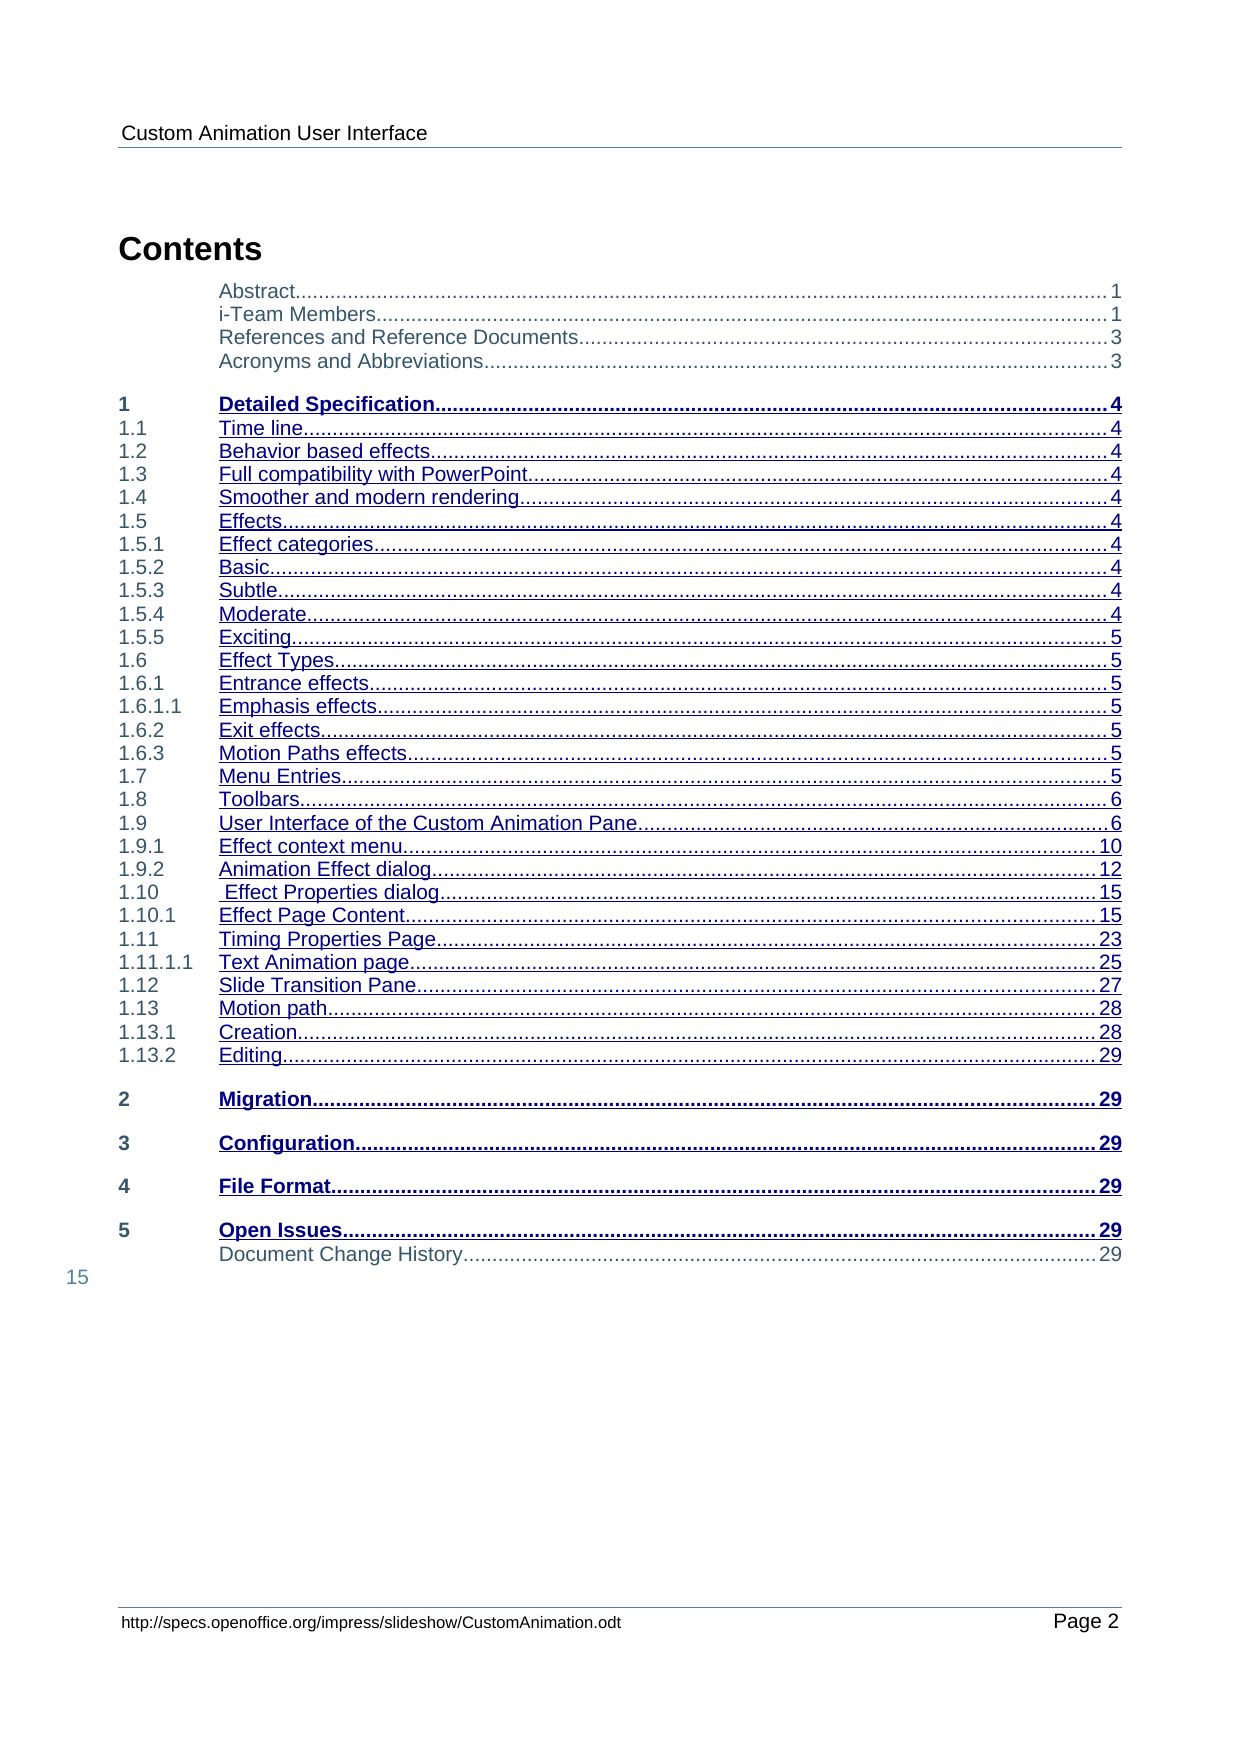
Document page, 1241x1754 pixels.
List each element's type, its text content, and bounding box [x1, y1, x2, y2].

text 1.6.1.1 Emphasis effects 5 [118, 695, 1122, 718]
text 1.5.3 Subtle 4 [118, 579, 1122, 602]
text 1.10 Effect Properties dialog 15 [118, 881, 1122, 904]
text 1.8 Toolbars 6 [118, 788, 1122, 811]
text 1 Detailed Specification 4 [118, 393, 1122, 416]
subtitle Contents [118, 230, 1122, 267]
text 3 Configuration 29 [118, 1131, 1122, 1154]
text 1.10.1 Effect Page Content 15 [118, 904, 1122, 927]
text 2 Migration 29 [118, 1087, 1122, 1111]
text 1.2 Behavior based effects 4 [118, 439, 1122, 463]
text 1.13.1 Creation 28 [118, 1020, 1122, 1043]
text 1.11 Timing Properties Page 23 [118, 927, 1122, 951]
text 1.1 Time line 4 [118, 416, 1122, 439]
text 1.9 User Interface of the Custom Animation Pane 6 [118, 811, 1122, 834]
text 1.6.3 Motion Paths effects 5 [118, 741, 1122, 765]
text 1.13 Motion path 28 [118, 997, 1122, 1020]
text 1.6.1 Entrance effects 5 [118, 672, 1122, 695]
text 1.9.2 Animation Effect dialog 12 [118, 858, 1122, 881]
text Abstract 1 [118, 279, 1122, 303]
text 1.12 Slide Transition Pane 27 [118, 974, 1122, 997]
text 1.5.4 Moderate 4 [118, 602, 1122, 625]
text 1.5 Effects 4 [118, 509, 1122, 532]
text 1.11.1.1 Text Animation page 25 [118, 951, 1122, 974]
text Acronyms and Abbreviations 3 [118, 349, 1122, 372]
text 1.6.2 Exit effects 5 [118, 718, 1122, 741]
text 1.13.2 Editing 29 [118, 1043, 1122, 1067]
text References and Reference Documents 3 [118, 326, 1122, 349]
text 1.9.1 Effect context menu 10 [118, 834, 1122, 858]
text 1.5.2 Basic 4 [118, 556, 1122, 579]
text Document Change History 29 [118, 1242, 1122, 1265]
text 1.4 Smoother and modern rendering 4 [118, 486, 1122, 509]
text 1.3 Full compatibility with PowerPoint 4 [118, 463, 1122, 486]
text 1.6 Effect Types 5 [118, 648, 1122, 672]
text 1.5.5 Exciting 5 [118, 625, 1122, 648]
text 1.5.1 Effect categories 4 [118, 532, 1122, 556]
text 1.7 Menu Entries 5 [118, 765, 1122, 788]
text i-Team Members 1 [118, 303, 1122, 326]
text 4 File Format 29 [118, 1175, 1122, 1198]
text 5 Open Issues 29 [118, 1219, 1122, 1242]
